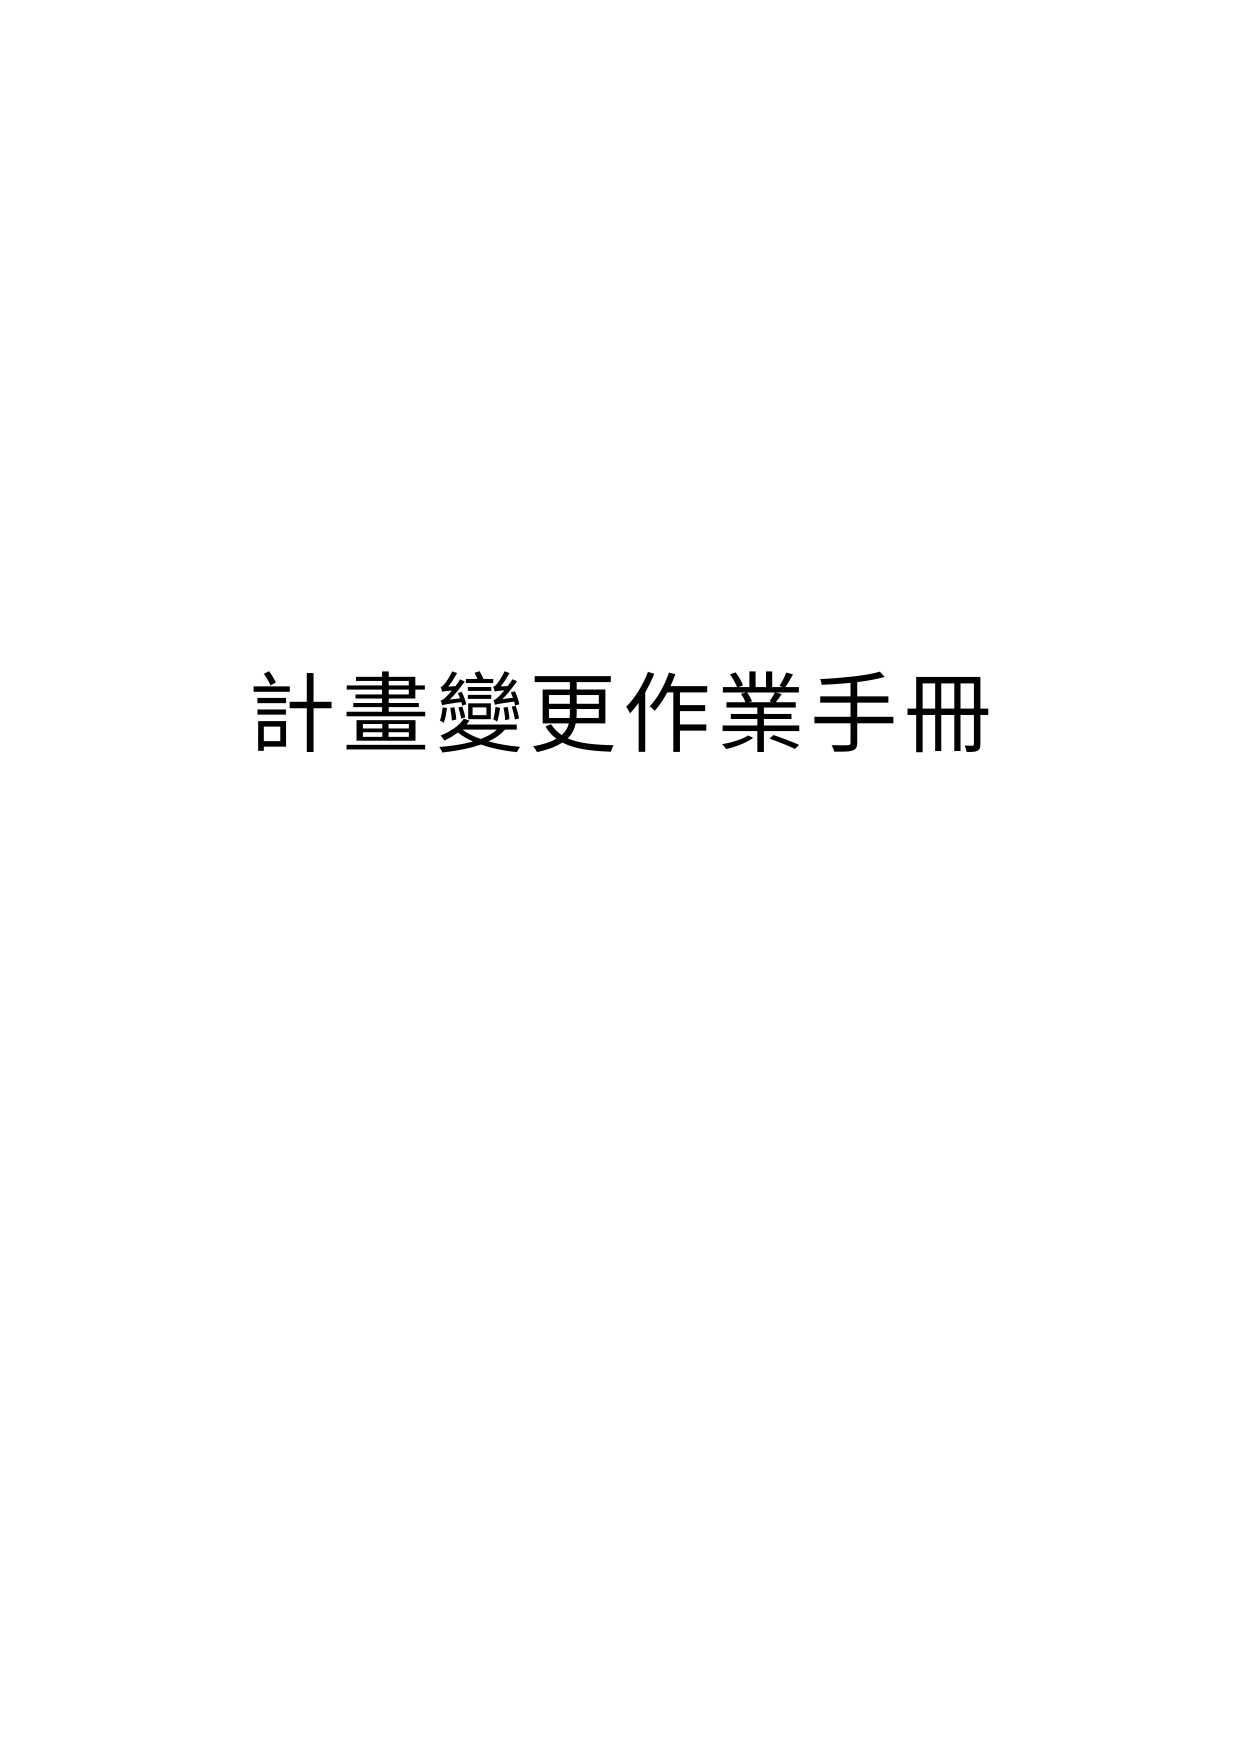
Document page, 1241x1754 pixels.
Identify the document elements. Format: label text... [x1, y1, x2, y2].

text 計畫變更作業手冊 [89, 603, 1151, 790]
